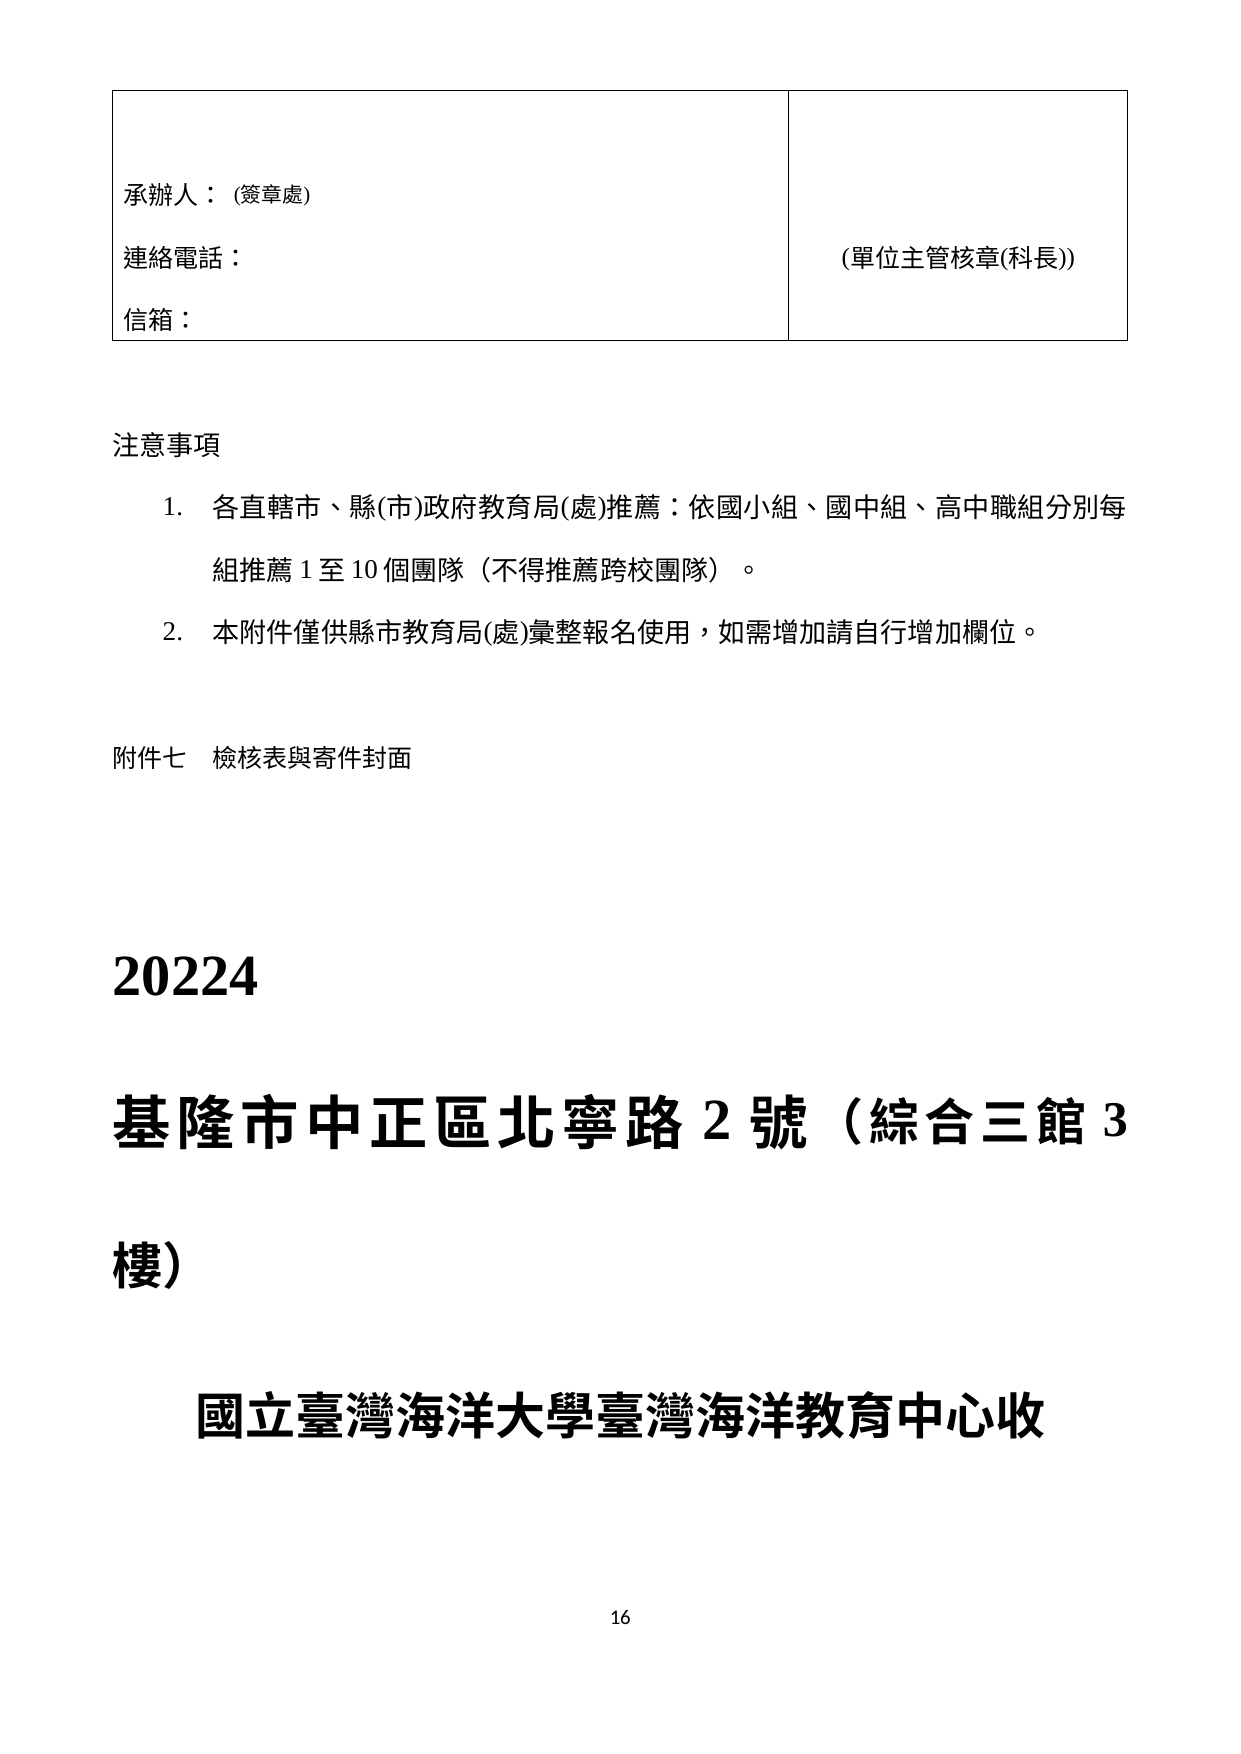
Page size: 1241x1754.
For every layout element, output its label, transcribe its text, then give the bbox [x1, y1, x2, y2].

table_cell (單位主管核章(科長)) [789, 91, 1127, 339]
list 本附件僅供縣市教育局(處)彙整報名使用，如需增加請自行增加欄位。 [162, 589, 1128, 652]
text 注意事項 [112, 402, 1128, 464]
text 國立臺灣海洋大學臺灣海洋教育中心收 [112, 1339, 1128, 1536]
text 20224 基隆市中正區北寧路2號（綜合三館3樓） [112, 902, 1128, 1314]
text 附件七 檢核表與寄件封面 [112, 714, 1128, 777]
list 各直轄市、縣(市)政府教育局(處)推薦：依國小組、國中組、高中職組分別每組推薦1至10個團隊（不得推薦跨校團隊）。 [162, 464, 1128, 589]
table_cell 承辦人： (簽章處) 連絡電話： 信箱： [113, 91, 788, 339]
